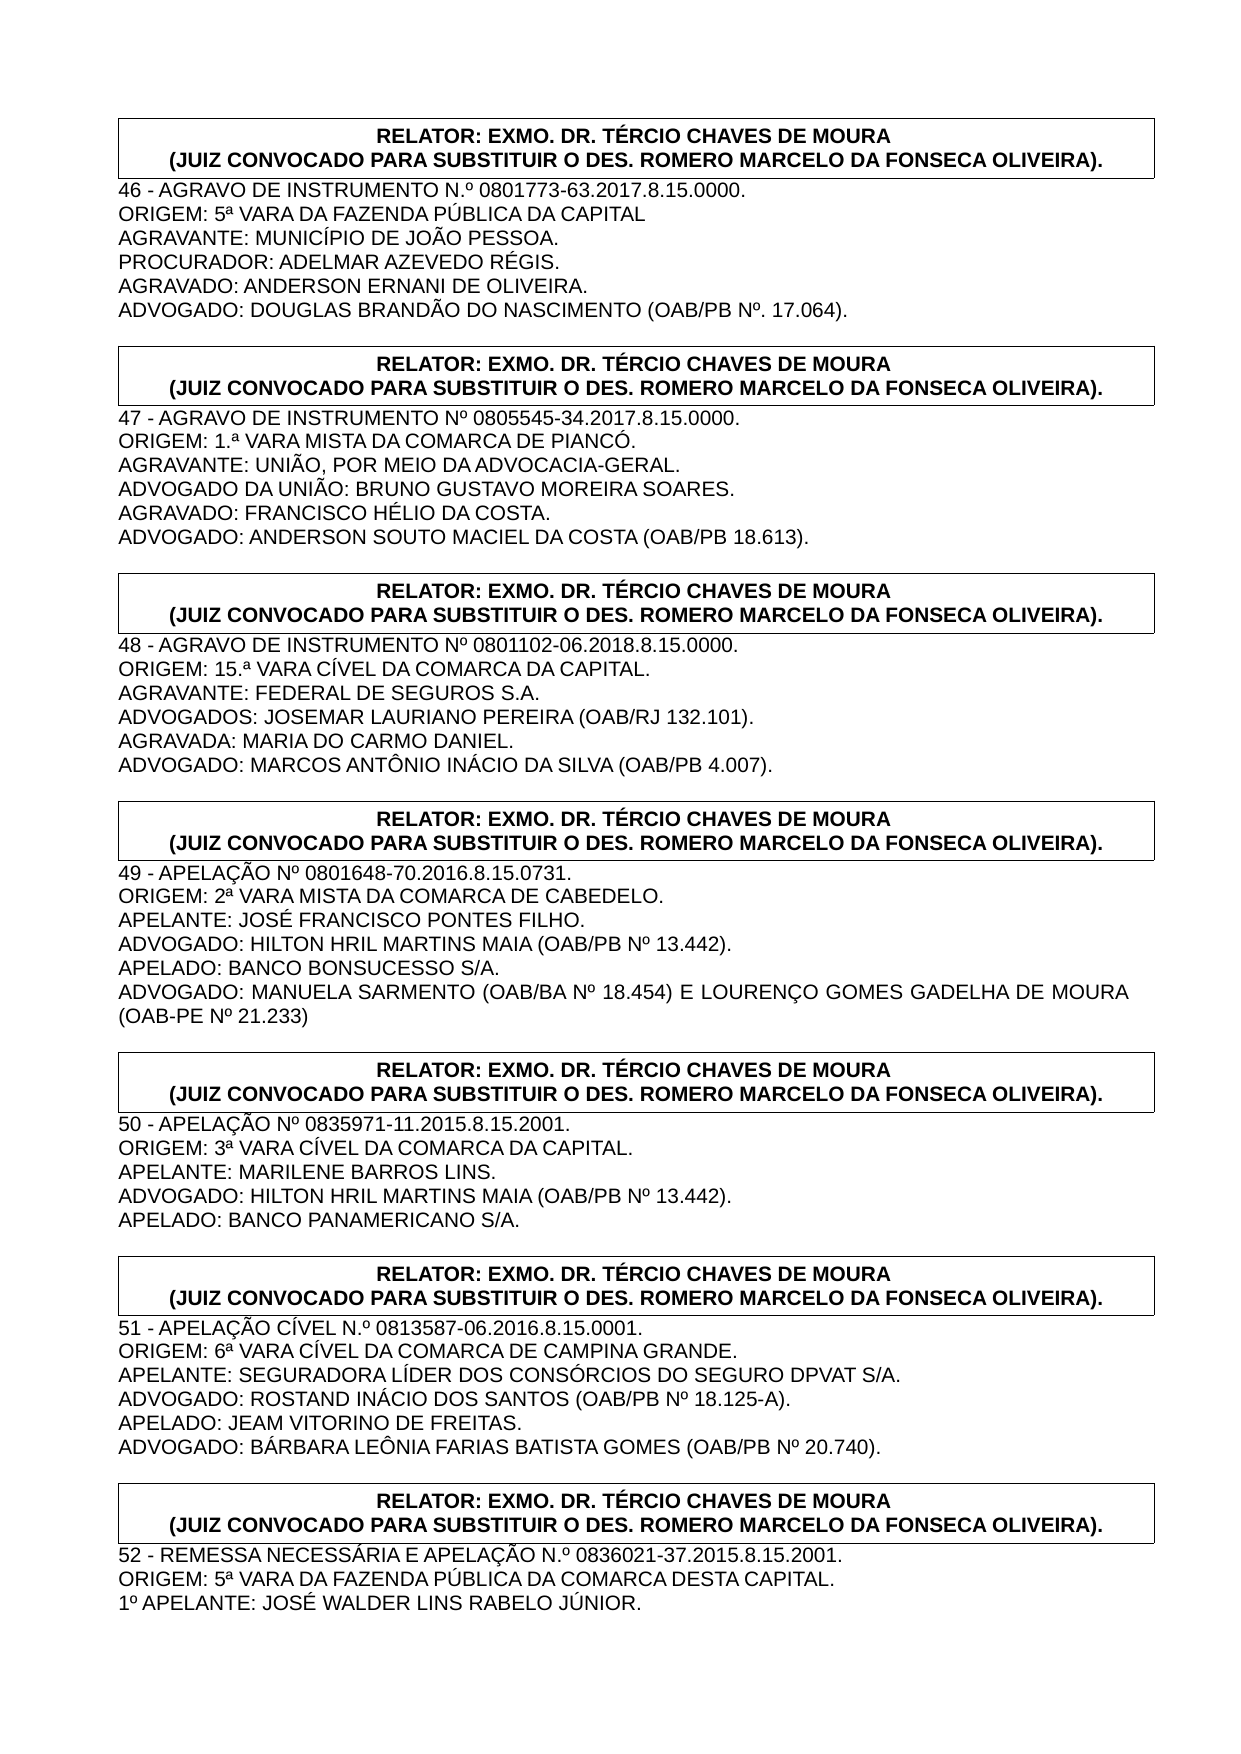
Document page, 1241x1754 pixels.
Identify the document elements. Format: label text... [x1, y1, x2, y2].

text APELANTE: SEGURADORA LÍDER DOS CONSÓRCIOS DO SEGURO DPVAT S/A. [118, 1363, 1131, 1387]
text 47 - AGRAVO DE INSTRUMENTO Nº 0805545-34.2017.8.15.0000. [118, 406, 1131, 429]
text ADVOGADO: BÁRBARA LEÔNIA FARIAS BATISTA GOMES (OAB/PB Nº 20.740). [118, 1435, 1131, 1459]
table_header RELATOR: EXMO. DR. TÉRCIO CHAVES DE MOURA (JUIZ CONVOCADO PARA SUBSTITUIR O DES. ROMERO MARCELO DA FONSECA OLIVEIRA). [119, 1484, 1154, 1543]
text APELANTE: MARILENE BARROS LINS. [118, 1160, 1131, 1184]
text APELADO: BANCO PANAMERICANO S/A. [118, 1208, 1131, 1232]
text 1º APELANTE: JOSÉ WALDER LINS RABELO JÚNIOR. [118, 1591, 1131, 1615]
text AGRAVADA: MARIA DO CARMO DANIEL. [118, 729, 1131, 753]
text AGRAVANTE: FEDERAL DE SEGUROS S.A. [118, 681, 1131, 705]
text ADVOGADO: HILTON HRIL MARTINS MAIA (OAB/PB Nº 13.442). [118, 932, 1131, 956]
text APELADO: JEAM VITORINO DE FREITAS. [118, 1411, 1131, 1435]
text ORIGEM: 3ª VARA CÍVEL DA COMARCA DA CAPITAL. [118, 1136, 1131, 1160]
text ORIGEM: 6ª VARA CÍVEL DA COMARCA DE CAMPINA GRANDE. [118, 1339, 1131, 1363]
text ADVOGADO: DOUGLAS BRANDÃO DO NASCIMENTO (OAB/PB Nº. 17.064). [118, 298, 1131, 322]
text ORIGEM: 15.ª VARA CÍVEL DA COMARCA DA CAPITAL. [118, 657, 1131, 681]
text AGRAVANTE: MUNICÍPIO DE JOÃO PESSOA. [118, 226, 1131, 250]
text ORIGEM: 2ª VARA MISTA DA COMARCA DE CABEDELO. [118, 884, 1131, 908]
text ADVOGADO: ANDERSON SOUTO MACIEL DA COSTA (OAB/PB 18.613). [118, 525, 1131, 549]
text 46 - AGRAVO DE INSTRUMENTO N.º 0801773-63.2017.8.15.0000. [118, 179, 1131, 202]
text AGRAVADO: ANDERSON ERNANI DE OLIVEIRA. [118, 274, 1131, 298]
text ADVOGADO: ROSTAND INÁCIO DOS SANTOS (OAB/PB Nº 18.125-A). [118, 1387, 1131, 1411]
table_header RELATOR: EXMO. DR. TÉRCIO CHAVES DE MOURA (JUIZ CONVOCADO PARA SUBSTITUIR O DES. ROMERO MARCELO DA FONSECA OLIVEIRA). [119, 802, 1154, 860]
text 49 - APELAÇÃO Nº 0801648-70.2016.8.15.0731. [118, 861, 1131, 884]
text ORIGEM: 5ª VARA DA FAZENDA PÚBLICA DA COMARCA DESTA CAPITAL. [118, 1567, 1131, 1591]
text ORIGEM: 5ª VARA DA FAZENDA PÚBLICA DA CAPITAL [118, 202, 1131, 226]
text ADVOGADO: MANUELA SARMENTO (OAB/BA Nº 18.454) E LOURENÇO GOMES GADELHA DE MOURA (OAB-PE Nº 21.233) [118, 980, 1131, 1028]
text AGRAVANTE: UNIÃO, POR MEIO DA ADVOCACIA-GERAL. [118, 453, 1131, 477]
text 52 - REMESSA NECESSÁRIA E APELAÇÃO N.º 0836021-37.2015.8.15.2001. [118, 1544, 1131, 1567]
text ADVOGADO: HILTON HRIL MARTINS MAIA (OAB/PB Nº 13.442). [118, 1184, 1131, 1208]
text 51 - APELAÇÃO CÍVEL N.º 0813587-06.2016.8.15.0001. [118, 1316, 1131, 1339]
table_header RELATOR: EXMO. DR. TÉRCIO CHAVES DE MOURA (JUIZ CONVOCADO PARA SUBSTITUIR O DES. ROMERO MARCELO DA FONSECA OLIVEIRA). [119, 1257, 1154, 1315]
text 48 - AGRAVO DE INSTRUMENTO Nº 0801102-06.2018.8.15.0000. [118, 634, 1131, 657]
table_header RELATOR: EXMO. DR. TÉRCIO CHAVES DE MOURA (JUIZ CONVOCADO PARA SUBSTITUIR O DES. ROMERO MARCELO DA FONSECA OLIVEIRA). [119, 347, 1154, 405]
table_header RELATOR: EXMO. DR. TÉRCIO CHAVES DE MOURA (JUIZ CONVOCADO PARA SUBSTITUIR O DES. ROMERO MARCELO DA FONSECA OLIVEIRA). [119, 574, 1154, 633]
text ADVOGADO DA UNIÃO: BRUNO GUSTAVO MOREIRA SOARES. [118, 477, 1131, 501]
text APELANTE: JOSÉ FRANCISCO PONTES FILHO. [118, 908, 1131, 932]
text ADVOGADO: MARCOS ANTÔNIO INÁCIO DA SILVA (OAB/PB 4.007). [118, 753, 1131, 777]
table_header RELATOR: EXMO. DR. TÉRCIO CHAVES DE MOURA (JUIZ CONVOCADO PARA SUBSTITUIR O DES. ROMERO MARCELO DA FONSECA OLIVEIRA). [119, 1053, 1154, 1112]
text ADVOGADOS: JOSEMAR LAURIANO PEREIRA (OAB/RJ 132.101). [118, 705, 1131, 729]
text ORIGEM: 1.ª VARA MISTA DA COMARCA DE PIANCÓ. [118, 429, 1131, 453]
text AGRAVADO: FRANCISCO HÉLIO DA COSTA. [118, 501, 1131, 525]
text 50 - APELAÇÃO Nº 0835971-11.2015.8.15.2001. [118, 1113, 1131, 1136]
text PROCURADOR: ADELMAR AZEVEDO RÉGIS. [118, 250, 1131, 274]
text APELADO: BANCO BONSUCESSO S/A. [118, 956, 1131, 980]
table_header RELATOR: EXMO. DR. TÉRCIO CHAVES DE MOURA (JUIZ CONVOCADO PARA SUBSTITUIR O DES. ROMERO MARCELO DA FONSECA OLIVEIRA). [119, 119, 1154, 178]
